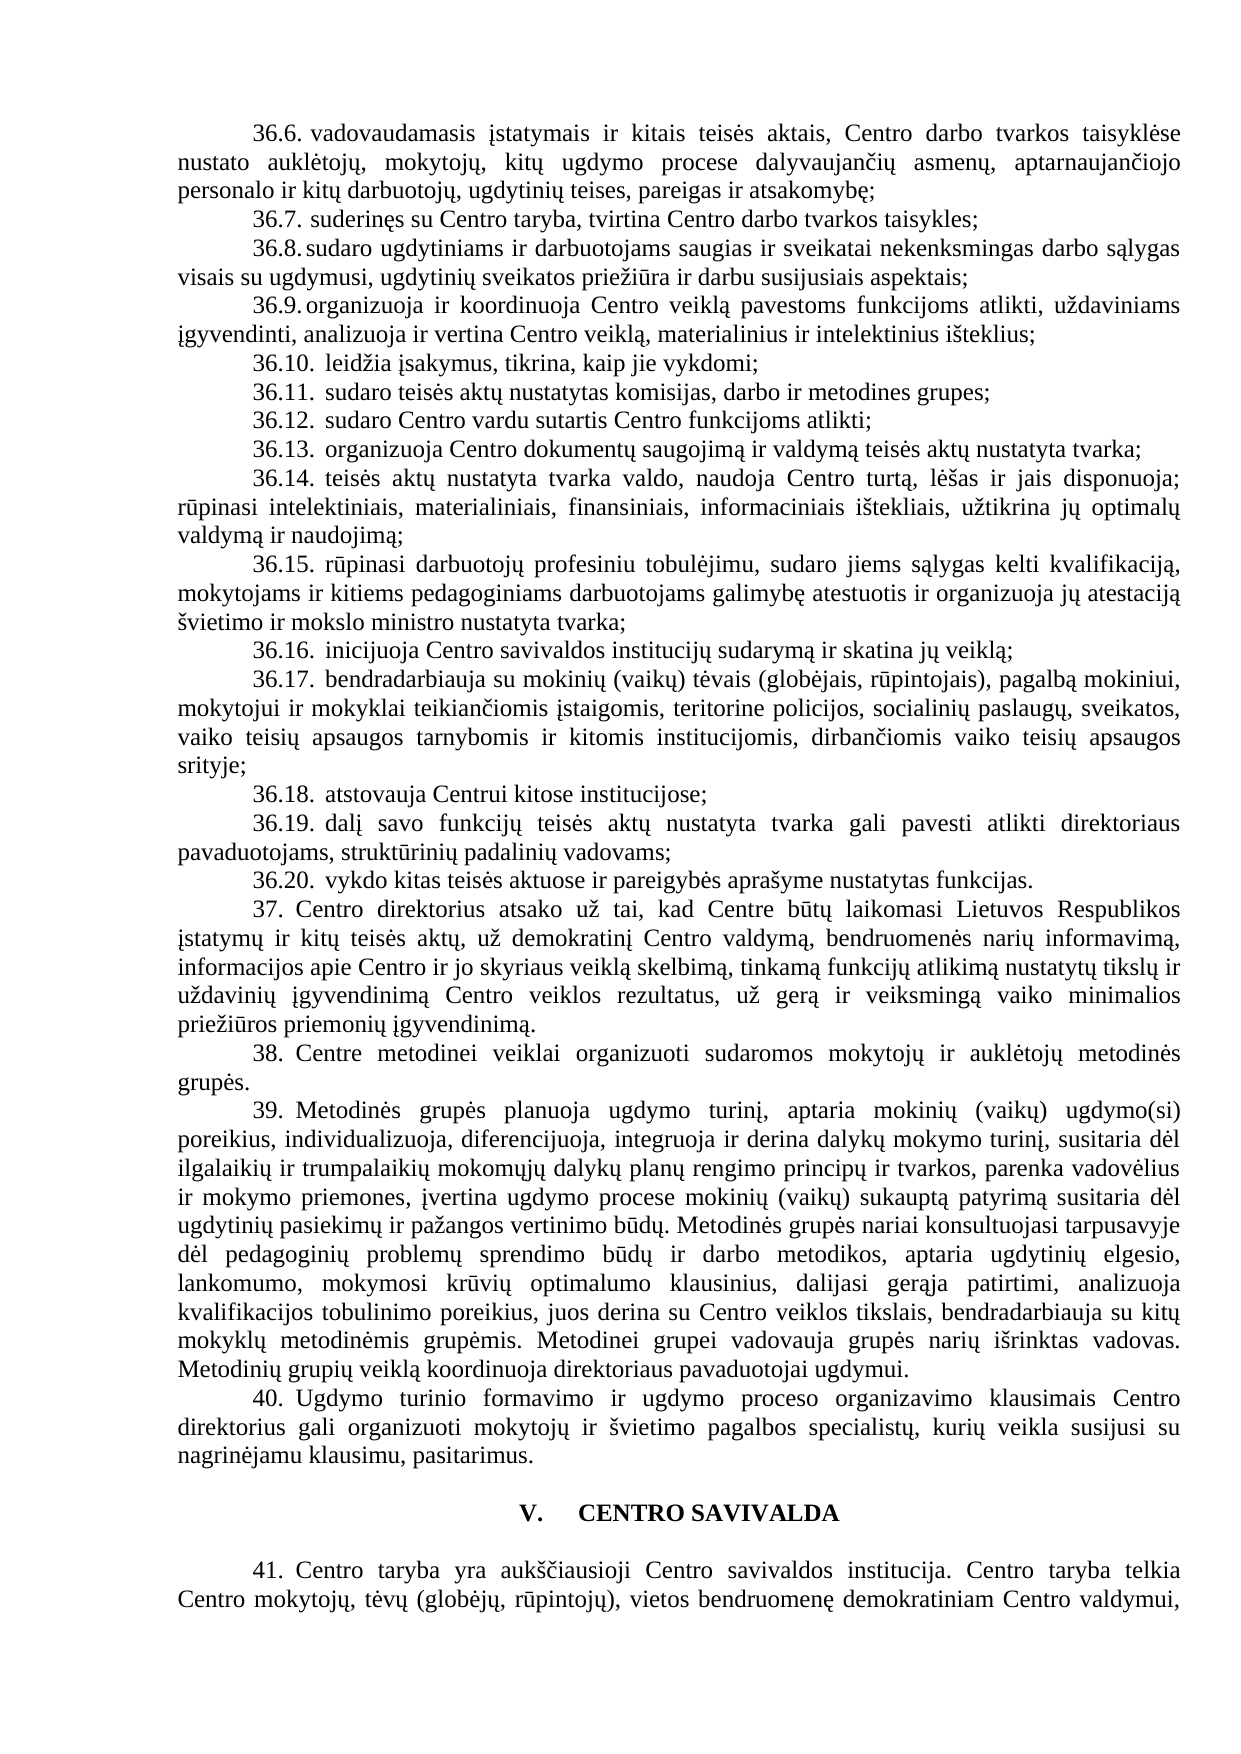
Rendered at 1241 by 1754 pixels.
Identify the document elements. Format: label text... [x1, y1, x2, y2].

text 41. Centro taryba yra aukščiausioji Centro savivaldos institucija. Centro taryba telkia Centro mokytojų, tėvų (globėjų, rūpintojų), vietos bendruomenę demokratiniam Centro valdymui, [177, 1556, 1181, 1613]
text 38. Centre metodinei veiklai organizuoti sudaromos mokytojų ir auklėtojų metodinės grupės. [177, 1038, 1181, 1096]
text 36.9. organizuoja ir koordinuoja Centro veiklą pavestoms funkcijoms atlikti, uždaviniams įgyvendinti, analizuoja ir vertina Centro veiklą, materialinius ir intelektinius išteklius; [177, 291, 1181, 348]
text 36.20. vykdo kitas teisės aktuose ir pareigybės aprašyme nustatytas funkcijas. [177, 866, 1181, 894]
text 36.14. teisės aktų nustatyta tvarka valdo, naudoja Centro turtą, lėšas ir jais disponuoja; rūpinasi intelektiniais, materialiniais, finansiniais, informaciniais ištekliais, užtikrina jų optimalų valdymą ir naudojimą; [177, 463, 1181, 549]
text V. CENTRO SAVIVALDA [177, 1498, 1181, 1527]
text 36.18. atstovauja Centrui kitose institucijose; [177, 779, 1181, 808]
text 36.6. vadovaudamasis įstatymais ir kitais teisės aktais, Centro darbo tvarkos taisyklėse nustato auklėtojų, mokytojų, kitų ugdymo procese dalyvaujančių asmenų, aptarnaujančiojo personalo ir kitų darbuotojų, ugdytinių teises, pareigas ir atsakomybę; [177, 118, 1181, 204]
text 36.11. sudaro teisės aktų nustatytas komisijas, darbo ir metodines grupes; [177, 377, 1181, 406]
text 36.19. dalį savo funkcijų teisės aktų nustatyta tvarka gali pavesti atlikti direktoriaus pavaduotojams, struktūrinių padalinių vadovams; [177, 808, 1181, 866]
text 36.10. leidžia įsakymus, tikrina, kaip jie vykdomi; [177, 348, 1181, 377]
text 36.13. organizuoja Centro dokumentų saugojimą ir valdymą teisės aktų nustatyta tvarka; [177, 434, 1181, 463]
text 39. Metodinės grupės planuoja ugdymo turinį, aptaria mokinių (vaikų) ugdymo(si) poreikius, individualizuoja, diferencijuoja, integruoja ir derina dalykų mokymo turinį, susitaria dėl ilgalaikių ir trumpalaikių mokomųjų dalykų planų rengimo principų ir tvarkos, parenka vadovėlius ir mokymo priemones, įvertina ugdymo procese mokinių (vaikų) sukauptą patyrimą susitaria dėl ugdytinių pasiekimų ir pažangos vertinimo būdų. Metodinės grupės nariai konsultuojasi tarpusavyje dėl pedagoginių problemų sprendimo būdų ir darbo metodikos, aptaria ugdytinių elgesio, lankomumo, mokymosi krūvių optimalumo klausinius, dalijasi gerąja patirtimi, analizuoja kvalifikacijos tobulinimo poreikius, juos derina su Centro veiklos tikslais, bendradarbiauja su kitų mokyklų metodinėmis grupėmis. Metodinei grupei vadovauja grupės narių išrinktas vadovas. Metodinių grupių veiklą koordinuoja direktoriaus pavaduotojai ugdymui. [177, 1096, 1181, 1383]
text 40. Ugdymo turinio formavimo ir ugdymo proceso organizavimo klausimais Centro direktorius gali organizuoti mokytojų ir švietimo pagalbos specialistų, kurių veikla susijusi su nagrinėjamu klausimu, pasitarimus. [177, 1383, 1181, 1469]
text 36.16. inicijuoja Centro savivaldos institucijų sudarymą ir skatina jų veiklą; [177, 636, 1181, 664]
text 36.12. sudaro Centro vardu sutartis Centro funkcijoms atlikti; [177, 406, 1181, 434]
text 36.17. bendradarbiauja su mokinių (vaikų) tėvais (globėjais, rūpintojais), pagalbą mokiniui, mokytojui ir mokyklai teikiančiomis įstaigomis, teritorine policijos, socialinių paslaugų, sveikatos, vaiko teisių apsaugos tarnybomis ir kitomis institucijomis, dirbančiomis vaiko teisių apsaugos srityje; [177, 664, 1181, 779]
text 36.7. suderinęs su Centro taryba, tvirtina Centro darbo tvarkos taisykles; [177, 204, 1181, 233]
text 37. Centro direktorius atsako už tai, kad Centre būtų laikomasi Lietuvos Respublikos įstatymų ir kitų teisės aktų, už demokratinį Centro valdymą, bendruomenės narių informavimą, informacijos apie Centro ir jo skyriaus veiklą skelbimą, tinkamą funkcijų atlikimą nustatytų tikslų ir uždavinių įgyvendinimą Centro veiklos rezultatus, už gerą ir veiksmingą vaiko minimalios priežiūros priemonių įgyvendinimą. [177, 894, 1181, 1038]
text 36.15. rūpinasi darbuotojų profesiniu tobulėjimu, sudaro jiems sąlygas kelti kvalifikaciją, mokytojams ir kitiems pedagoginiams darbuotojams galimybę atestuotis ir organizuoja jų atestaciją švietimo ir mokslo ministro nustatyta tvarka; [177, 549, 1181, 636]
text 36.8. sudaro ugdytiniams ir darbuotojams saugias ir sveikatai nekenksmingas darbo sąlygas visais su ugdymusi, ugdytinių sveikatos priežiūra ir darbu susijusiais aspektais; [177, 233, 1181, 291]
